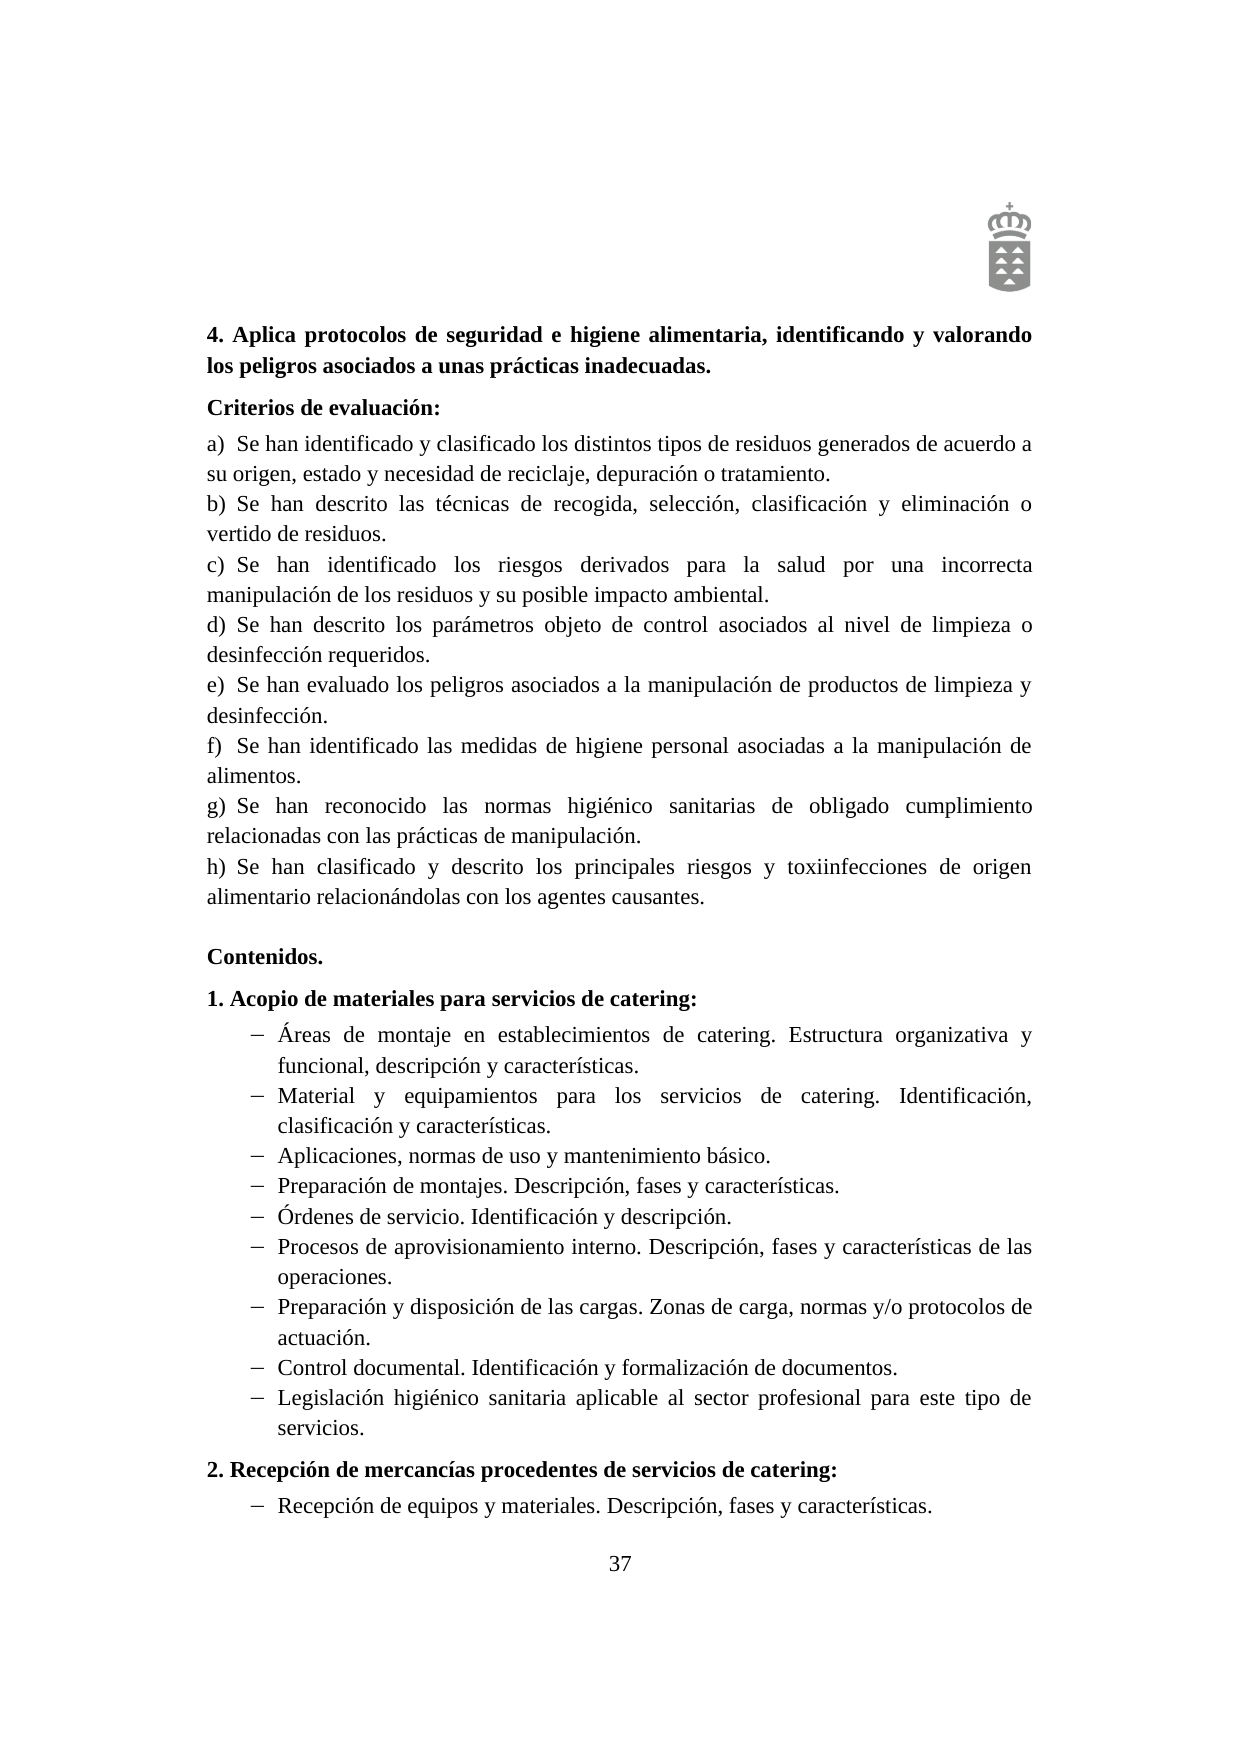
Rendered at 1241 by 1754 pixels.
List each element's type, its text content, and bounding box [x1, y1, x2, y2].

text d) Se han descrito los parámetros objeto de control asociados al nivel de limpieza o desinfección requeridos. [207, 611, 1033, 668]
list Áreas de montaje en establecimientos de catering. Estructura organizativa y funcional, descripción y características. [248, 1022, 1033, 1078]
list Procesos de aprovisionamiento interno. Descripción, fases y características de las operaciones. [248, 1233, 1033, 1289]
list Aplicaciones, normas de uso y mantenimiento básico. [248, 1142, 1033, 1169]
text g) Se han reconocido las normas higiénico sanitarias de obligado cumplimiento relacionadas con las prácticas de manipulación. [207, 792, 1033, 849]
text Contenidos. [207, 943, 1033, 970]
text e) Se han evaluado los peligros asociados a la manipulación de productos de limpieza y desinfección. [207, 672, 1033, 728]
text f) Se han identificado las medidas de higiene personal asociadas a la manipulación de alimentos. [207, 732, 1033, 788]
list Legislación higiénico sanitaria aplicable al sector profesional para este tipo de servicios. [248, 1384, 1033, 1441]
text b) Se han descrito las técnicas de recogida, selección, clasificación y eliminación o vertido de residuos. [207, 490, 1033, 547]
text c) Se han identificado los riesgos derivados para la salud por una incorrecta manipulación de los residuos y su posible impacto ambiental. [207, 551, 1033, 607]
text 2. Recepción de mercancías procedentes de servicios de catering: [207, 1456, 1033, 1483]
text a) Se han identificado y clasificado los distintos tipos de residuos generados de acuerdo a su origen, estado y necesidad de reciclaje, depuración o tratamiento. [207, 430, 1033, 486]
text h) Se han clasificado y descrito los principales riesgos y toxiinfecciones de origen alimentario relacionándolas con los agentes causantes. [207, 853, 1033, 909]
text Criterios de evaluación: [207, 394, 1033, 420]
list Material y equipamientos para los servicios de catering. Identificación, clasificación y características. [248, 1082, 1033, 1138]
list Órdenes de servicio. Identificación y descripción. [248, 1203, 1033, 1229]
list Control documental. Identificación y formalización de documentos. [248, 1354, 1033, 1380]
text 1. Acopio de materiales para servicios de catering: [207, 985, 1033, 1012]
list Preparación y disposición de las cargas. Zonas de carga, normas y/o protocolos de actuación. [248, 1293, 1033, 1350]
list Preparación de montajes. Descripción, fases y características. [248, 1173, 1033, 1199]
text 4. Aplica protocolos de seguridad e higiene alimentaria, identificando y valorando los peligros asociados a unas prácticas inadecuadas. [207, 322, 1033, 378]
list Recepción de equipos y materiales. Descripción, fases y características. [248, 1492, 1033, 1519]
picture [987, 202, 1032, 292]
